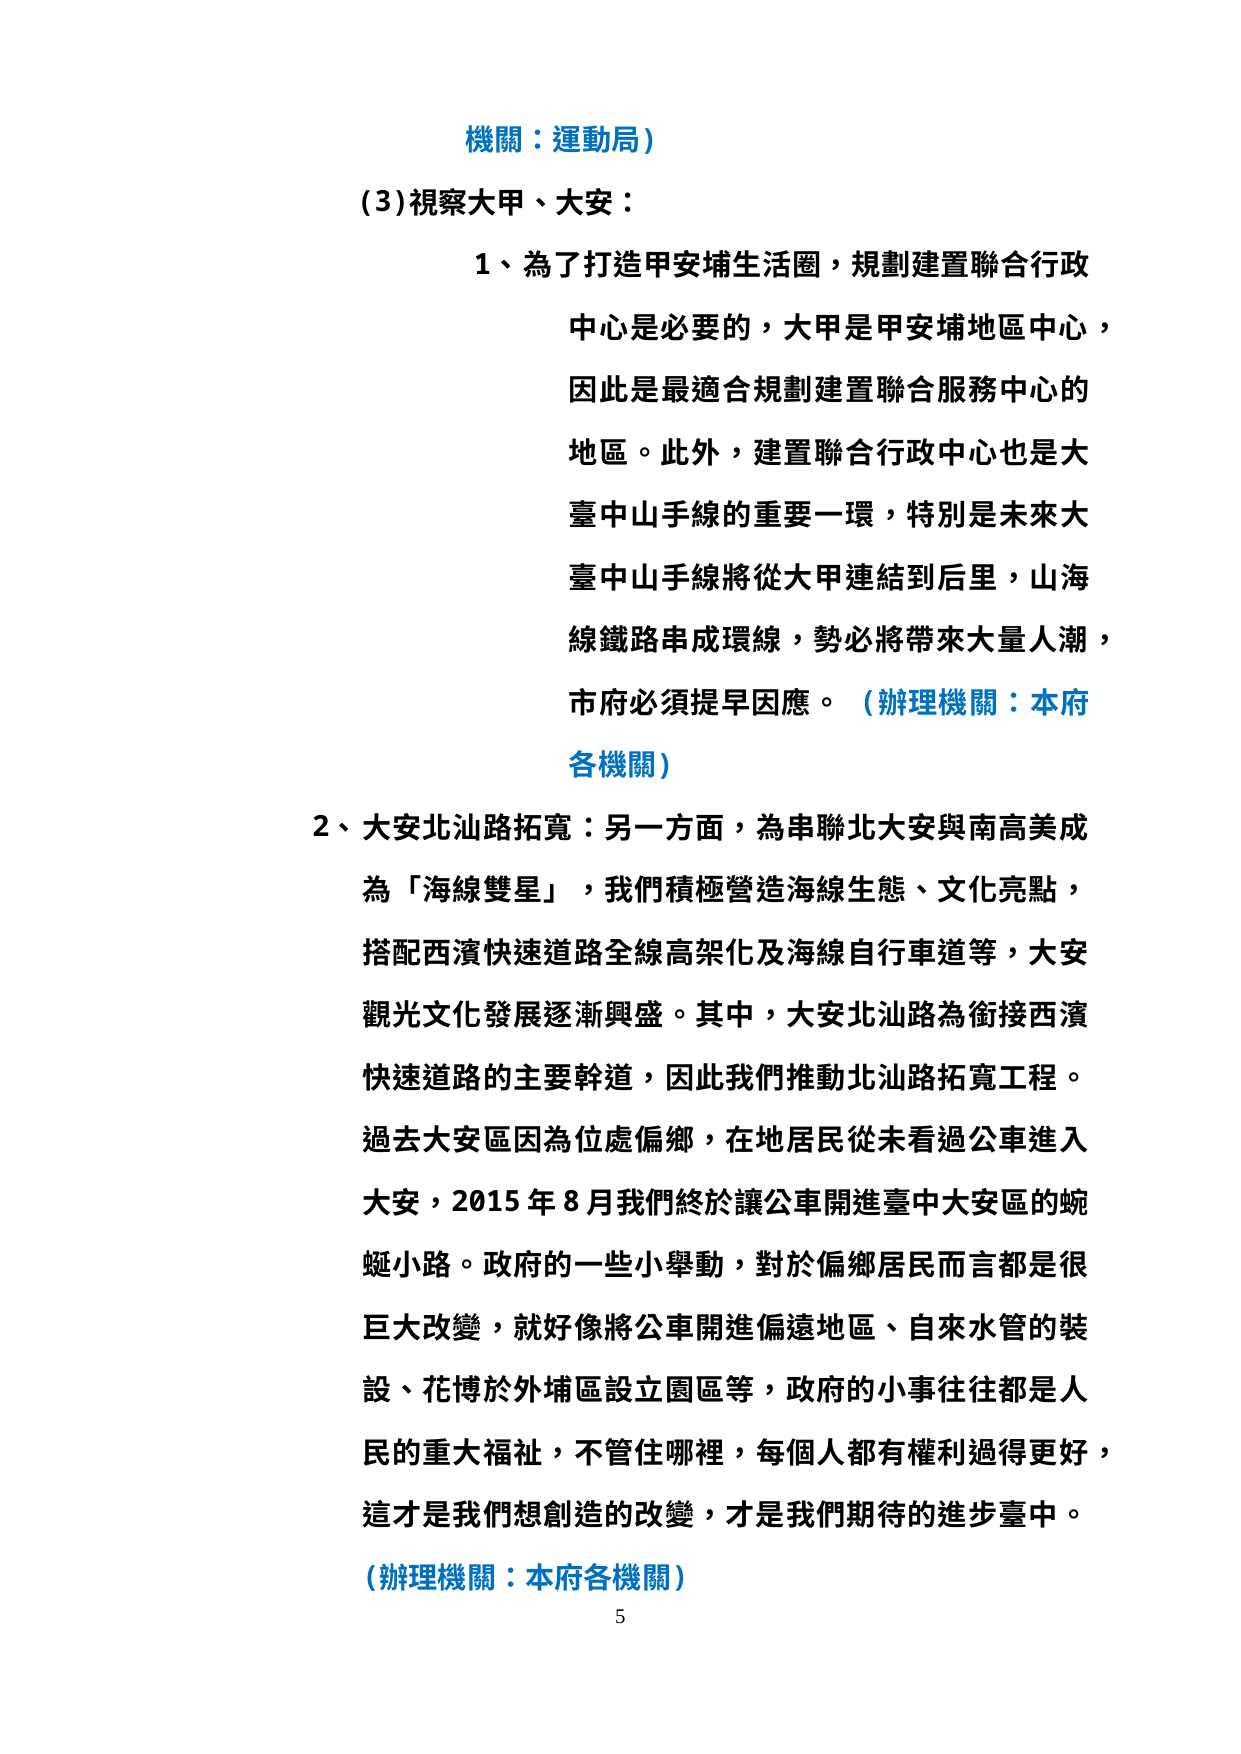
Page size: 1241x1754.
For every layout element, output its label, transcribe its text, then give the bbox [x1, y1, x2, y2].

list 大安北汕路拓寬：另一方面，為串聯北大安與南高美成為「海線雙星」，我們積極營造海線生態、文化亮點，搭配西濱快速道路全線高架化及海線自行車道等，大安觀光文化發展逐漸興盛。其中，大安北汕路為銜接西濱快速道路的主要幹道，因此我們推動北汕路拓寬工程。過去大安區因為位處偏鄉，在地居民從未看過公車進入大安，2015年8月我們終於讓公車開進臺中大安區的蜿蜒小路。政府的一些小舉動，對於偏鄉居民而言都是很巨大改變，就好像將公車開進偏遠地區、自來水管的裝設、花博於外埔區設立園區等，政府的小事往往都是人民的重大福祉，不管住哪裡，每個人都有權利過得更好，這才是我們想創造的改變，才是我們期待的進步臺中。(辦理機關：本府各機關) [312, 784, 1090, 1596]
list 機關：運動局) [357, 96, 1090, 159]
list 為了打造甲安埔生活圈，規劃建置聯合行政中心是必要的，大甲是甲安埔地區中心，因此是最適合規劃建置聯合服務中心的地區。此外，建置聯合行政中心也是大臺中山手線的重要一環，特別是未來大臺中山手線將從大甲連結到后里，山海線鐵路串成環線，勢必將帶來大量人潮，市府必須提早因應。 (辦理機關：本府各機關) [474, 221, 1090, 784]
list 視察大甲、大安： [357, 159, 1090, 221]
